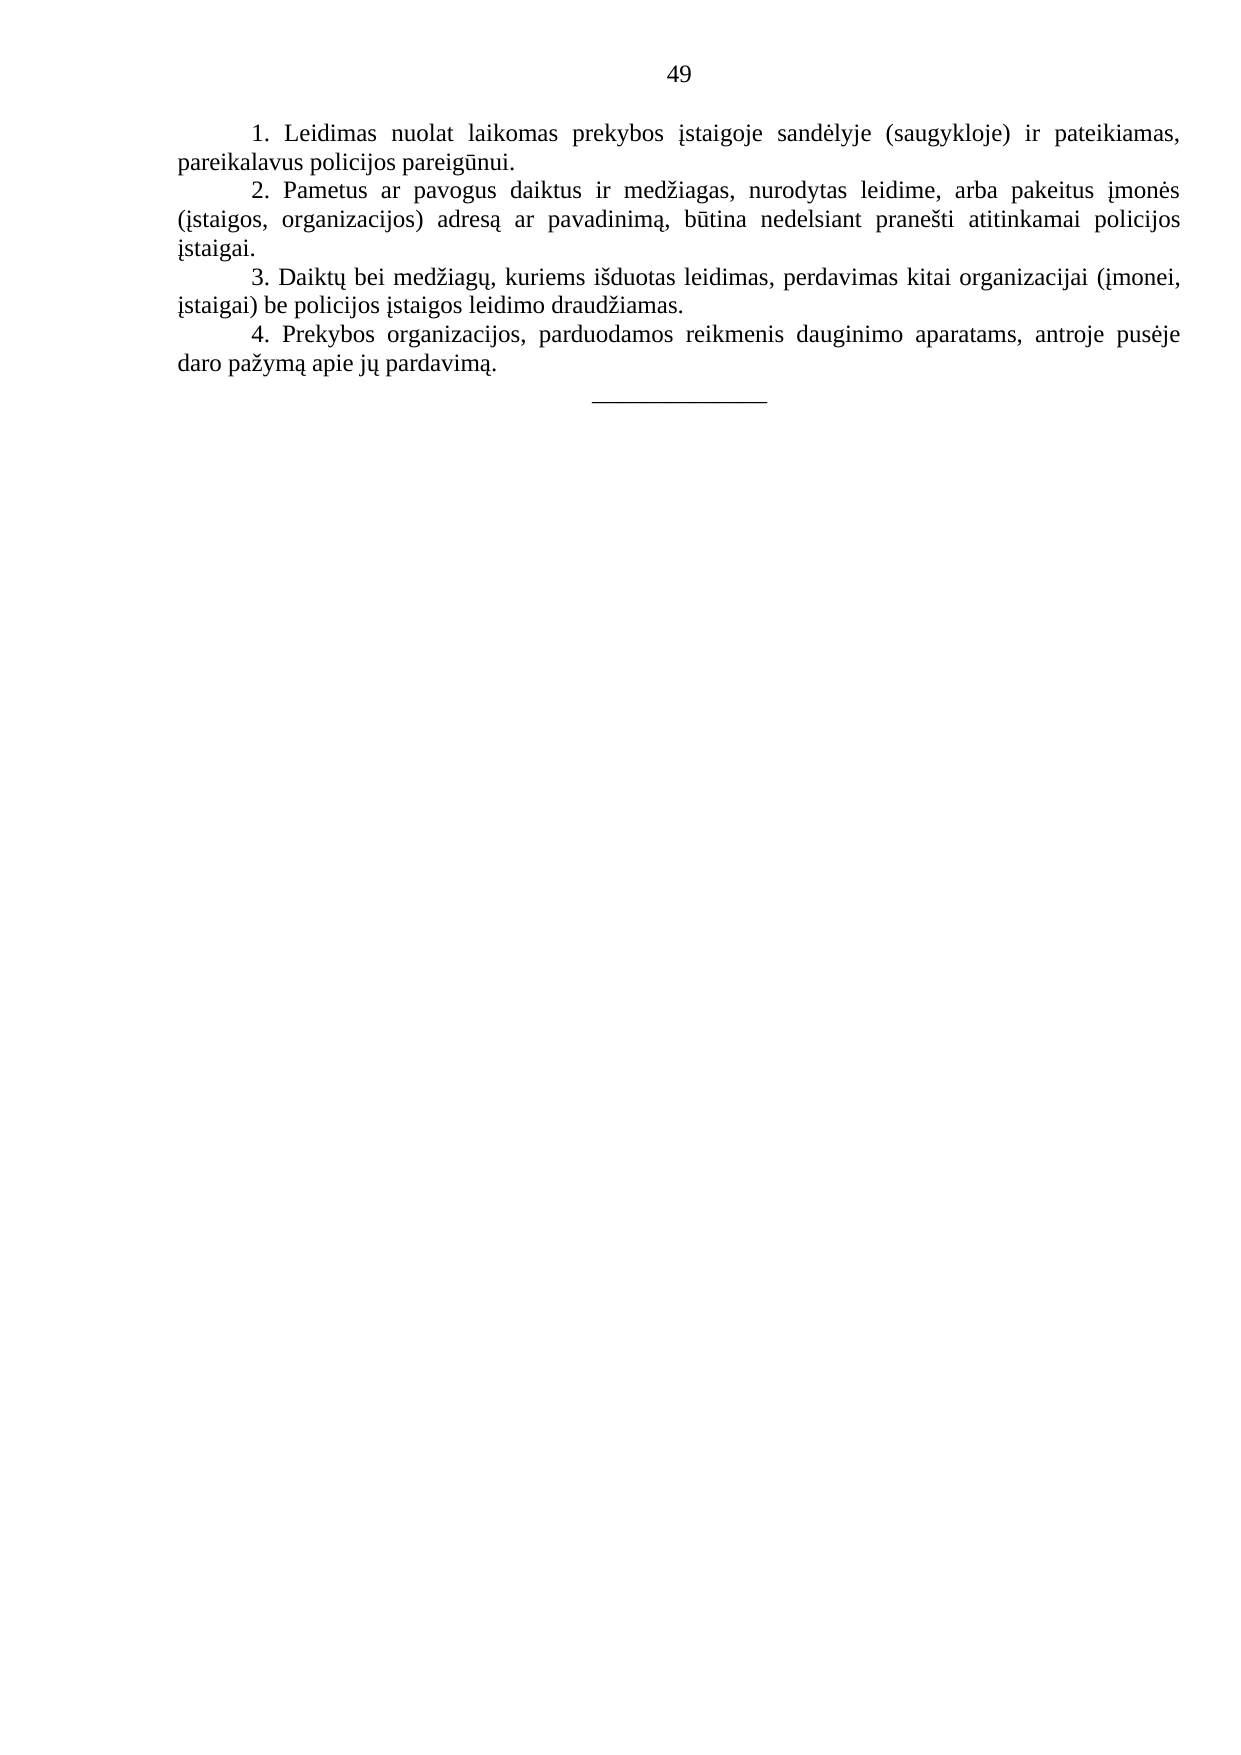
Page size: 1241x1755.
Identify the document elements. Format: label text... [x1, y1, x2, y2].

text 3. Daiktų bei medžiagų, kuriems išduotas leidimas, perdavimas kitai organizacijai (įmonei, įstaigai) be policijos įstaigos leidimo draudžiamas. [177, 262, 1181, 319]
text 2. Pametus ar pavogus daiktus ir medžiagas, nurodytas leidime, arba pakeitus įmonės (įstaigos, organizacijos) adresą ar pavadinimą, būtina nedelsiant pranešti atitinkamai policijos įstaigai. [177, 176, 1181, 262]
text 4. Prekybos organizacijos, parduodamos reikmenis dauginimo aparatams, antroje pusėje daro pažymą apie jų pardavimą. [177, 319, 1181, 377]
text 1. Leidimas nuolat laikomas prekybos įstaigoje sandėlyje (saugykloje) ir pateikiamas, pareikalavus policijos pareigūnui. [177, 118, 1181, 176]
text ______________ [177, 377, 1181, 406]
